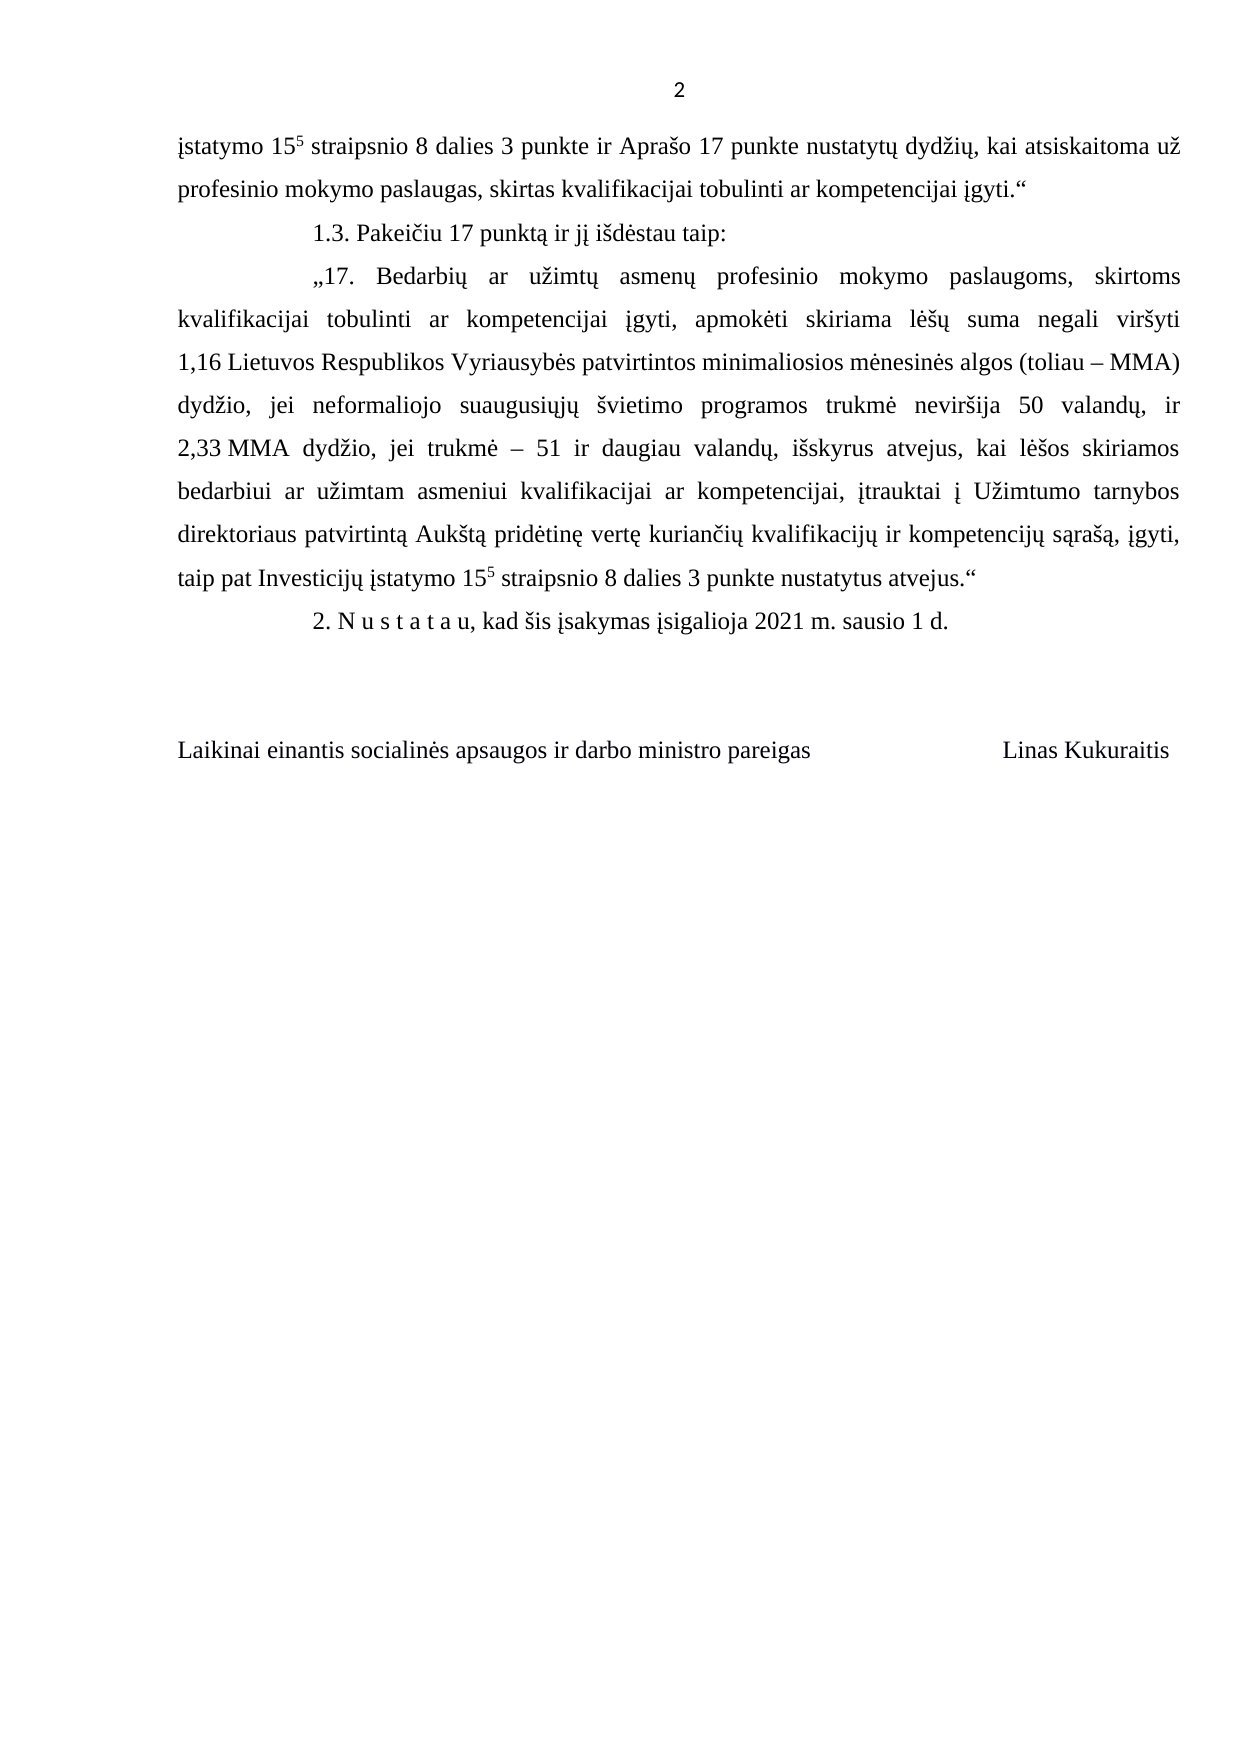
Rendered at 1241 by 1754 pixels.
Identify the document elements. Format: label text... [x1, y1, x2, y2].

text Laikinai einantis socialinės apsaugos ir darbo ministro pareigas Linas Kukuraitis [177, 735, 1181, 765]
text 2. N u s t a t a u, kad šis įsakymas įsigalioja 2021 m. sausio 1 d. [177, 606, 1181, 634]
text 1.3. Pakeičiu 17 punktą ir jį išdėstau taip: [177, 218, 1181, 246]
text „17. Bedarbių ar užimtų asmenų profesinio mokymo paslaugoms, skirtoms kvalifikacijai tobulinti ar kompetencijai įgyti, apmokėti skiriama lėšų suma negali viršyti 1,16 Lietuvos Respublikos Vyriausybės patvirtintos minimaliosios mėnesinės algos (toliau – MMA) dydžio, jei neformaliojo suaugusiųjų švietimo programos trukmė neviršija 50 valandų, ir 2,33 MMA dydžio, jei trukmė – 51 ir daugiau valandų, išskyrus atvejus, kai lėšos skiriamos bedarbiui ar užimtam asmeniui kvalifikacijai ar kompetencijai, įtrauktai į Užimtumo tarnybos direktoriaus patvirtintą Aukštą pridėtinę vertę kuriančių kvalifikacijų ir kompetencijų sąrašą, įgyti, taip pat Investicijų įstatymo 155 straipsnio 8 dalies 3 punkte nustatytus atvejus.“ [177, 261, 1181, 591]
text įstatymo 155 straipsnio 8 dalies 3 punkte ir Aprašo 17 punkte nustatytų dydžių, kai atsiskaitoma už profesinio mokymo paslaugas, skirtas kvalifikacijai tobulinti ar kompetencijai įgyti.“ [177, 131, 1181, 203]
